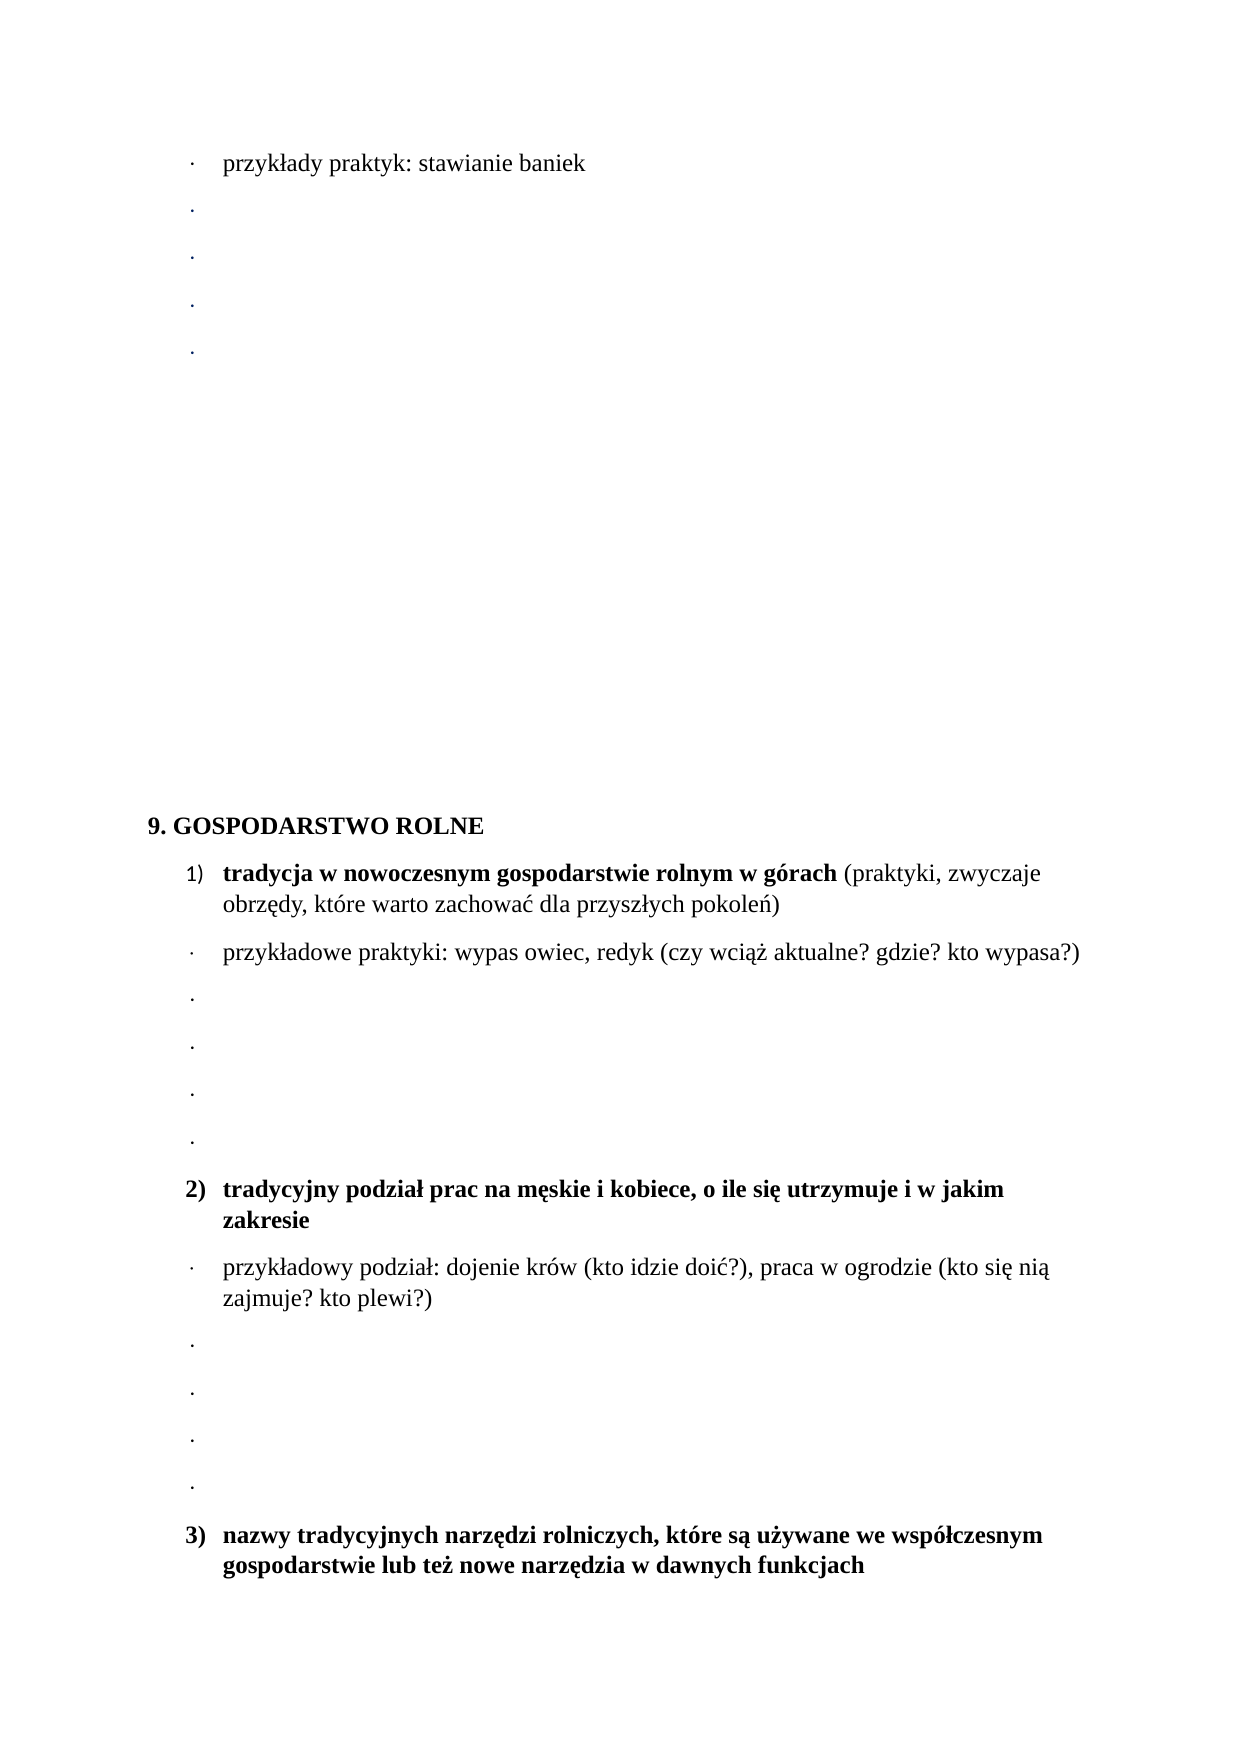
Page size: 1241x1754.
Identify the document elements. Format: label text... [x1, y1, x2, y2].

text 9. GOSPODARSTWO ROLNE [148, 811, 1093, 840]
list przykładowe praktyki: wypas owiec, redyk (czy wciąż aktualne? gdzie? kto wypasa?) [185, 937, 1093, 966]
list tradycyjny podział prac na męskie i kobiece, o ile się utrzymuje i w jakim zakresie [185, 1174, 1093, 1233]
list przykładowy podział: dojenie krów (kto idzie doić?), praca w ogrodzie (kto się nią zajmuje? kto plewi?) [185, 1252, 1093, 1312]
list przykłady praktyk: stawianie baniek [185, 148, 1093, 176]
list tradycja w nowoczesnym gospodarstwie rolnym w górach (praktyki, zwyczaje obrzędy, które warto zachować dla przyszłych pokoleń) [185, 858, 1093, 918]
list nazwy tradycyjnych narzędzi rolniczych, które są używane we współczesnym gospodarstwie lub też nowe narzędzia w dawnych funkcjach [185, 1520, 1093, 1579]
